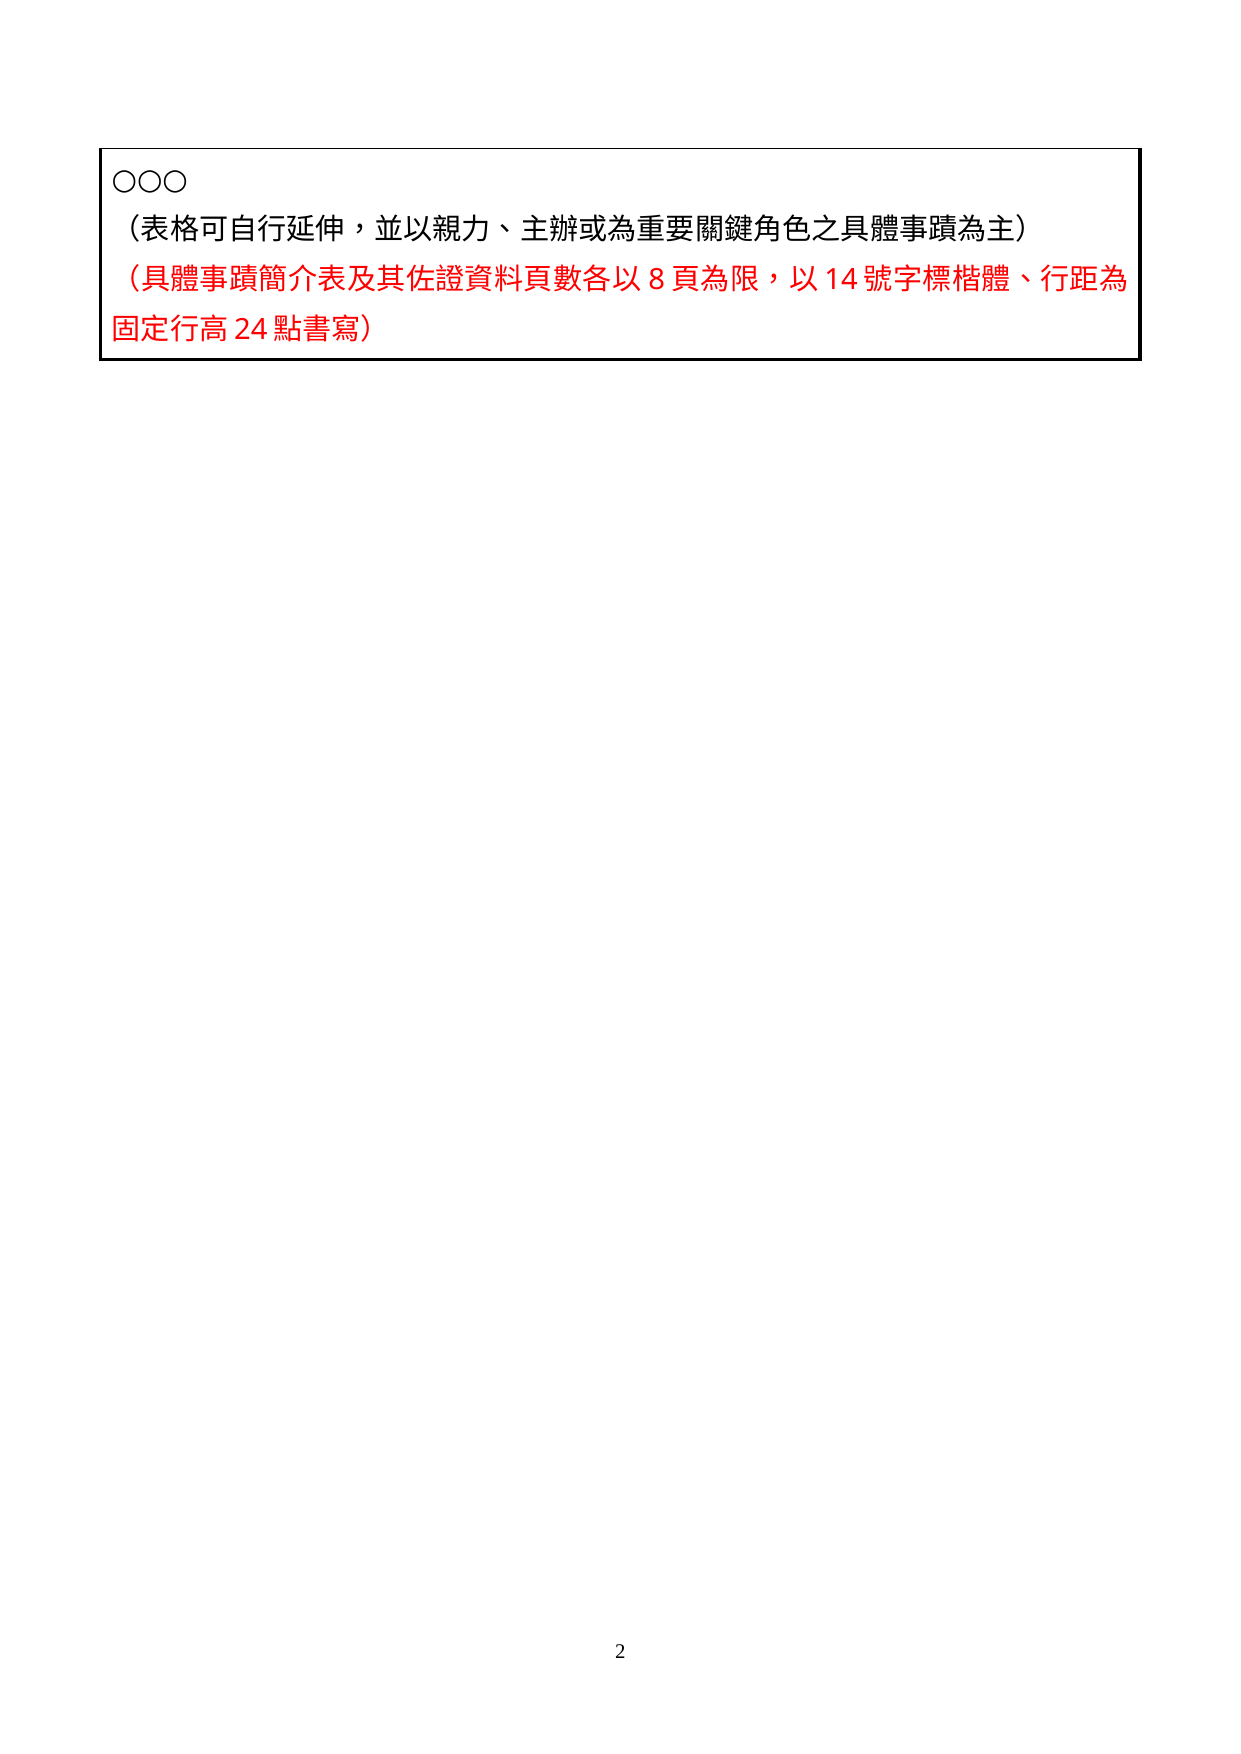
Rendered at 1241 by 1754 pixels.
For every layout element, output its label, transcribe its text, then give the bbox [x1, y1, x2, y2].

table_cell ○○○ （表格可自行延伸，並以親力、主辦或為重要關鍵角色之具體事蹟為主） （具體事蹟簡介表及其佐證資料頁數各以8頁為限，以14號字標楷體、行距為固定行高24點書寫） [102, 149, 1138, 357]
